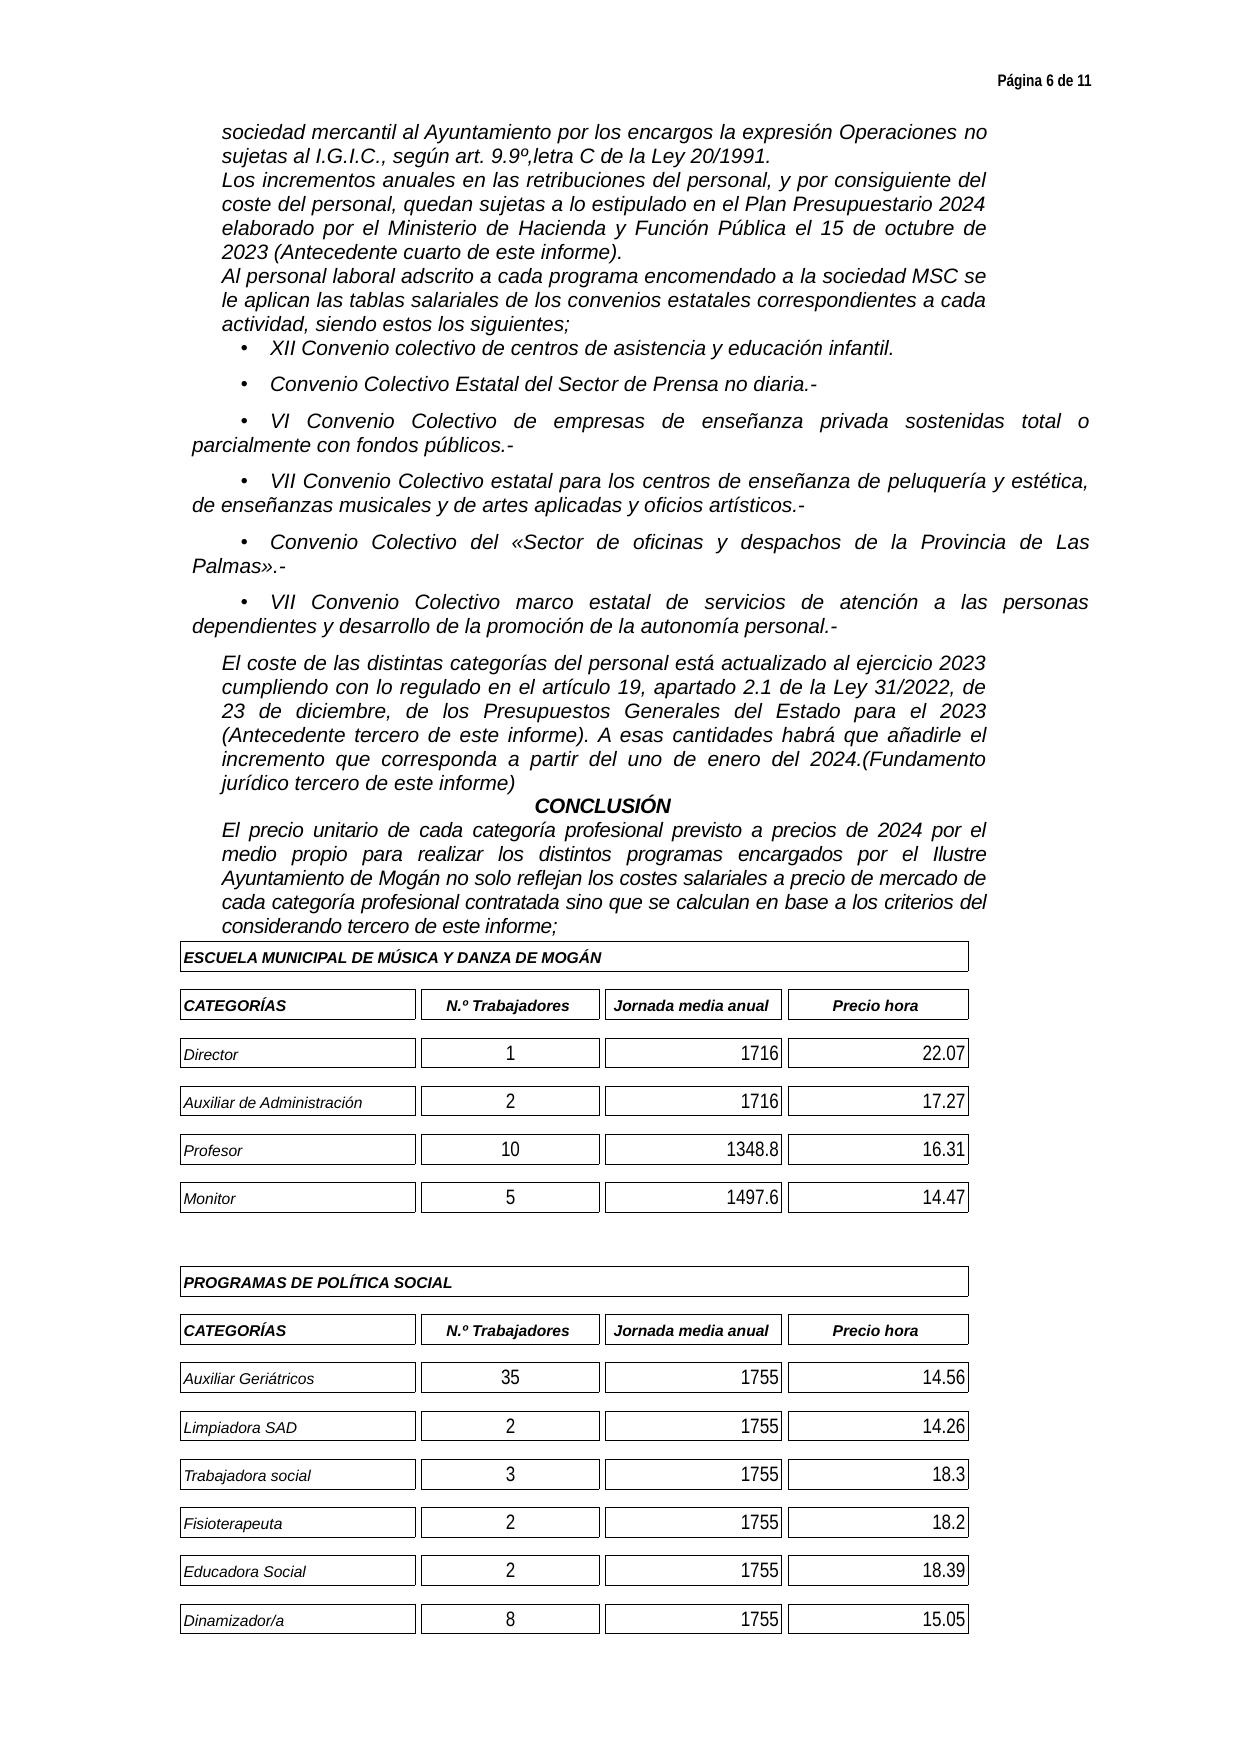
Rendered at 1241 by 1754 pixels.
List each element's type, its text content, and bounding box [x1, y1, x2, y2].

table_cell 14,47 [785, 1179, 971, 1227]
table_cell 1.348,80 [602, 1131, 784, 1179]
table_cell [785, 1228, 971, 1263]
list XII Convenio colectivo de centros de asistencia y educación infantil. [162, 335, 1092, 359]
table_cell Educadora Social [177, 1552, 418, 1601]
text El precio unitario de cada categoría profesional previsto a precios de 2024 por el medio propio para realizar los distintos programas encargados por el Ilustre Ayuntamiento de Mogán no solo reflejan los costes salariales a precio de mercado de cada categoría profesional contratada sino que se calculan en base a los criterios del considerando tercero de este informe; [222, 818, 989, 938]
list VI Convenio Colectivo de empresas de enseñanza privada sostenidas total o parcialmente con fondos públicos.- [162, 408, 1092, 456]
table_cell Dinamizador/a [177, 1601, 418, 1649]
table_cell Precio hora [785, 1311, 971, 1359]
list Convenio Colectivo del «Sector de oficinas y despachos de la Provincia de Las Palmas».- [162, 529, 1092, 577]
table_cell 14,26 [785, 1408, 971, 1456]
table_cell Limpiadora SAD [177, 1408, 418, 1456]
table_cell Monitor [177, 1179, 418, 1227]
table_cell Auxiliar Geriátricos [177, 1359, 418, 1408]
table_cell 15,05 [785, 1601, 971, 1649]
table_cell 18,39 [785, 1552, 971, 1601]
table_cell Auxiliar de Administración [177, 1083, 418, 1131]
table_cell 1.755,00 [602, 1504, 784, 1552]
table_cell [602, 1228, 784, 1263]
table_cell 2 [418, 1552, 602, 1601]
table_cell 1.755,00 [602, 1601, 784, 1649]
table_cell 1.755,00 [602, 1552, 784, 1601]
table_cell 17,27 [785, 1083, 971, 1131]
text Los incrementos anuales en las retribuciones del personal, y por consiguiente del coste del personal, quedan sujetas a lo estipulado en el Plan Presupuestario 2024 elaborado por el Ministerio de Hacienda y Función Pública el 15 de octubre de 2023 (Antecedente cuarto de este informe). [222, 168, 989, 263]
table_header ESCUELA MUNICIPAL DE MÚSICA Y DANZA DE MOGÁN [177, 938, 971, 986]
table_cell N.º Trabajadores [418, 1311, 602, 1359]
text CONCLUSIÓN [222, 794, 989, 818]
table_cell CATEGORÍAS [177, 986, 418, 1034]
table_cell 2 [418, 1408, 602, 1456]
table_cell 1.755,00 [602, 1359, 784, 1408]
table_cell 35 [418, 1359, 602, 1408]
table_cell Profesor [177, 1131, 418, 1179]
text sociedad mercantil al Ayuntamiento por los encargos la expresión Operaciones no sujetas al I.G.I.C., según art. 9.9º,letra C de la Ley 20/1991. [222, 120, 989, 168]
table_cell 1.755,00 [602, 1408, 784, 1456]
table_cell 10 [418, 1131, 602, 1179]
text Al personal laboral adscrito a cada programa encomendado a la sociedad MSC se le aplican las tablas salariales de los convenios estatales correspondientes a cada actividad, siendo estos los siguientes; [222, 263, 989, 335]
table_cell CATEGORÍAS [177, 1311, 418, 1359]
table_cell 18,30 [785, 1456, 971, 1504]
table_cell 2 [418, 1504, 602, 1552]
table_cell Precio hora [785, 986, 971, 1034]
table_cell 1.716,00 [602, 1083, 784, 1131]
table_cell N.º Trabajadores [418, 986, 602, 1034]
table_cell 1.497,60 [602, 1179, 784, 1227]
table_cell 14,56 [785, 1359, 971, 1408]
table_cell Jornada media anual [602, 1311, 784, 1359]
table_cell 1 [418, 1035, 602, 1083]
table_cell 2 [418, 1083, 602, 1131]
text El coste de las distintas categorías del personal está actualizado al ejercicio 2023 cumpliendo con lo regulado en el artículo 19, apartado 2.1 de la Ley 31/2022, de 23 de diciembre, de los Presupuestos Generales del Estado para el 2023 (Antecedente tercero de este informe). A esas cantidades habrá que añadirle el incremento que corresponda a partir del uno de enero del 2024.(Fundamento jurídico tercero de este informe) [222, 651, 989, 794]
table_cell 3 [418, 1456, 602, 1504]
list VII Convenio Colectivo estatal para los centros de enseñanza de peluquería y estética, de enseñanzas musicales y de artes aplicadas y oficios artísticos.- [162, 469, 1092, 517]
table_cell 16,31 [785, 1131, 971, 1179]
table_cell 8 [418, 1601, 602, 1649]
table_cell 1.755,00 [602, 1456, 784, 1504]
table_cell 18,20 [785, 1504, 971, 1552]
list Convenio Colectivo Estatal del Sector de Prensa no diaria.- [162, 372, 1092, 396]
table_cell 5 [418, 1179, 602, 1227]
table_cell Director [177, 1035, 418, 1083]
list VII Convenio Colectivo marco estatal de servicios de atención a las personas dependientes y desarrollo de la promoción de la autonomía personal.- [162, 590, 1092, 638]
table_cell 1.716,00 [602, 1035, 784, 1083]
table_cell 22,07 [785, 1035, 971, 1083]
table_cell Jornada media anual [602, 986, 784, 1034]
table_cell Fisioterapeuta [177, 1504, 418, 1552]
table_cell PROGRAMAS DE POLÍTICA SOCIAL [177, 1263, 971, 1311]
table_cell [418, 1228, 602, 1263]
table_cell Trabajadora social [177, 1456, 418, 1504]
table_cell [177, 1228, 418, 1263]
